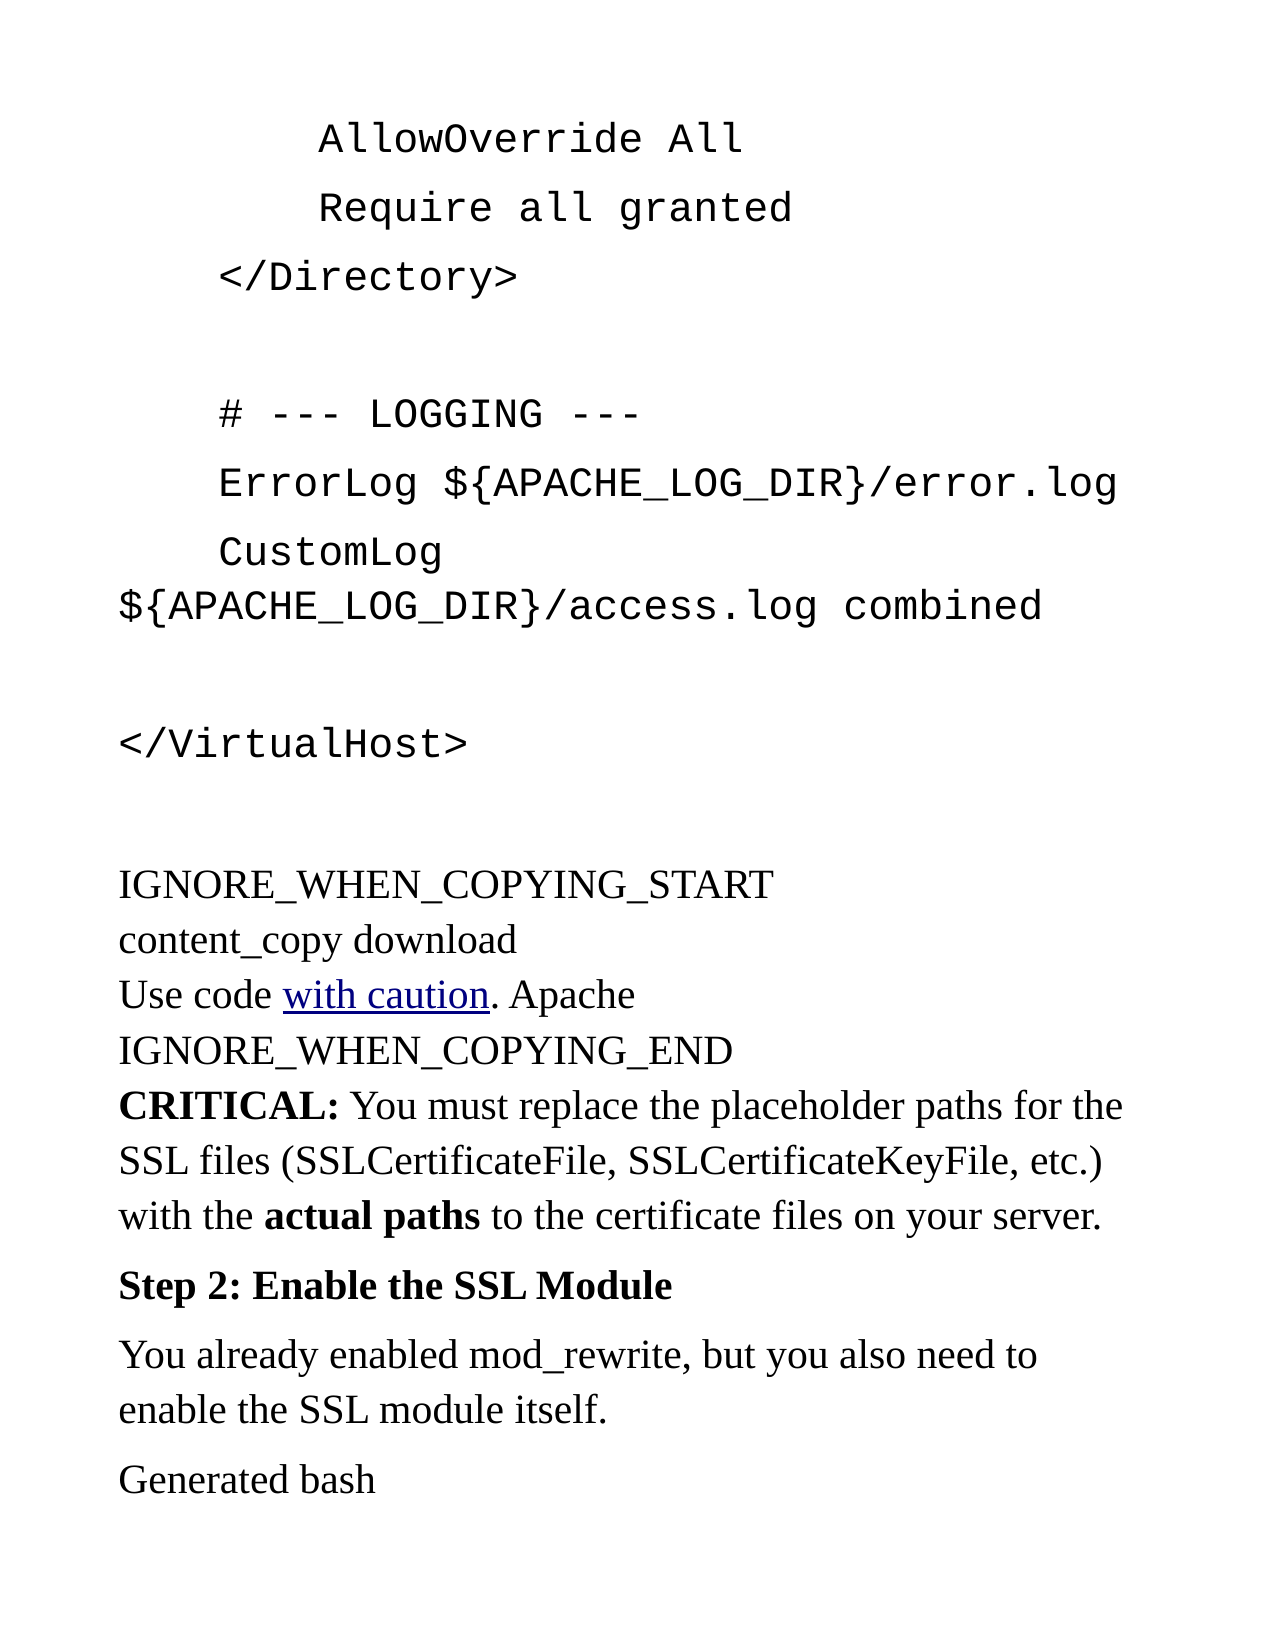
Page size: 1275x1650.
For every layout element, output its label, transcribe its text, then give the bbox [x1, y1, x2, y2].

text Generated bash [118, 1454, 1157, 1502]
text You already enabled mod_rewrite, but you also need to enable the SSL module itself. [118, 1330, 1157, 1433]
text </VirtualHost> [118, 722, 1157, 769]
text AllowOverride All [118, 118, 1157, 165]
text Use code with caution. Apache [118, 970, 1157, 1018]
text content_copy download [118, 915, 1157, 963]
subtitle Step 2: Enable the SSL Module [118, 1260, 1157, 1308]
text # --- LOGGING --- [118, 393, 1157, 440]
text IGNORE_WHEN_COPYING_END [118, 1025, 1157, 1073]
text </Directory> [118, 256, 1157, 303]
text CustomLog ${APACHE_LOG_DIR}/access.log combined [118, 531, 1157, 632]
text CRITICAL: You must replace the placeholder paths for the SSL files (SSLCertificateFile, SSLCertificateKeyFile, etc.) with the actual paths to the certificate files on your server. [118, 1080, 1157, 1238]
text ErrorLog ${APACHE_LOG_DIR}/error.log [118, 462, 1157, 509]
text Require all granted [118, 187, 1157, 234]
text IGNORE_WHEN_COPYING_START [118, 860, 1157, 908]
